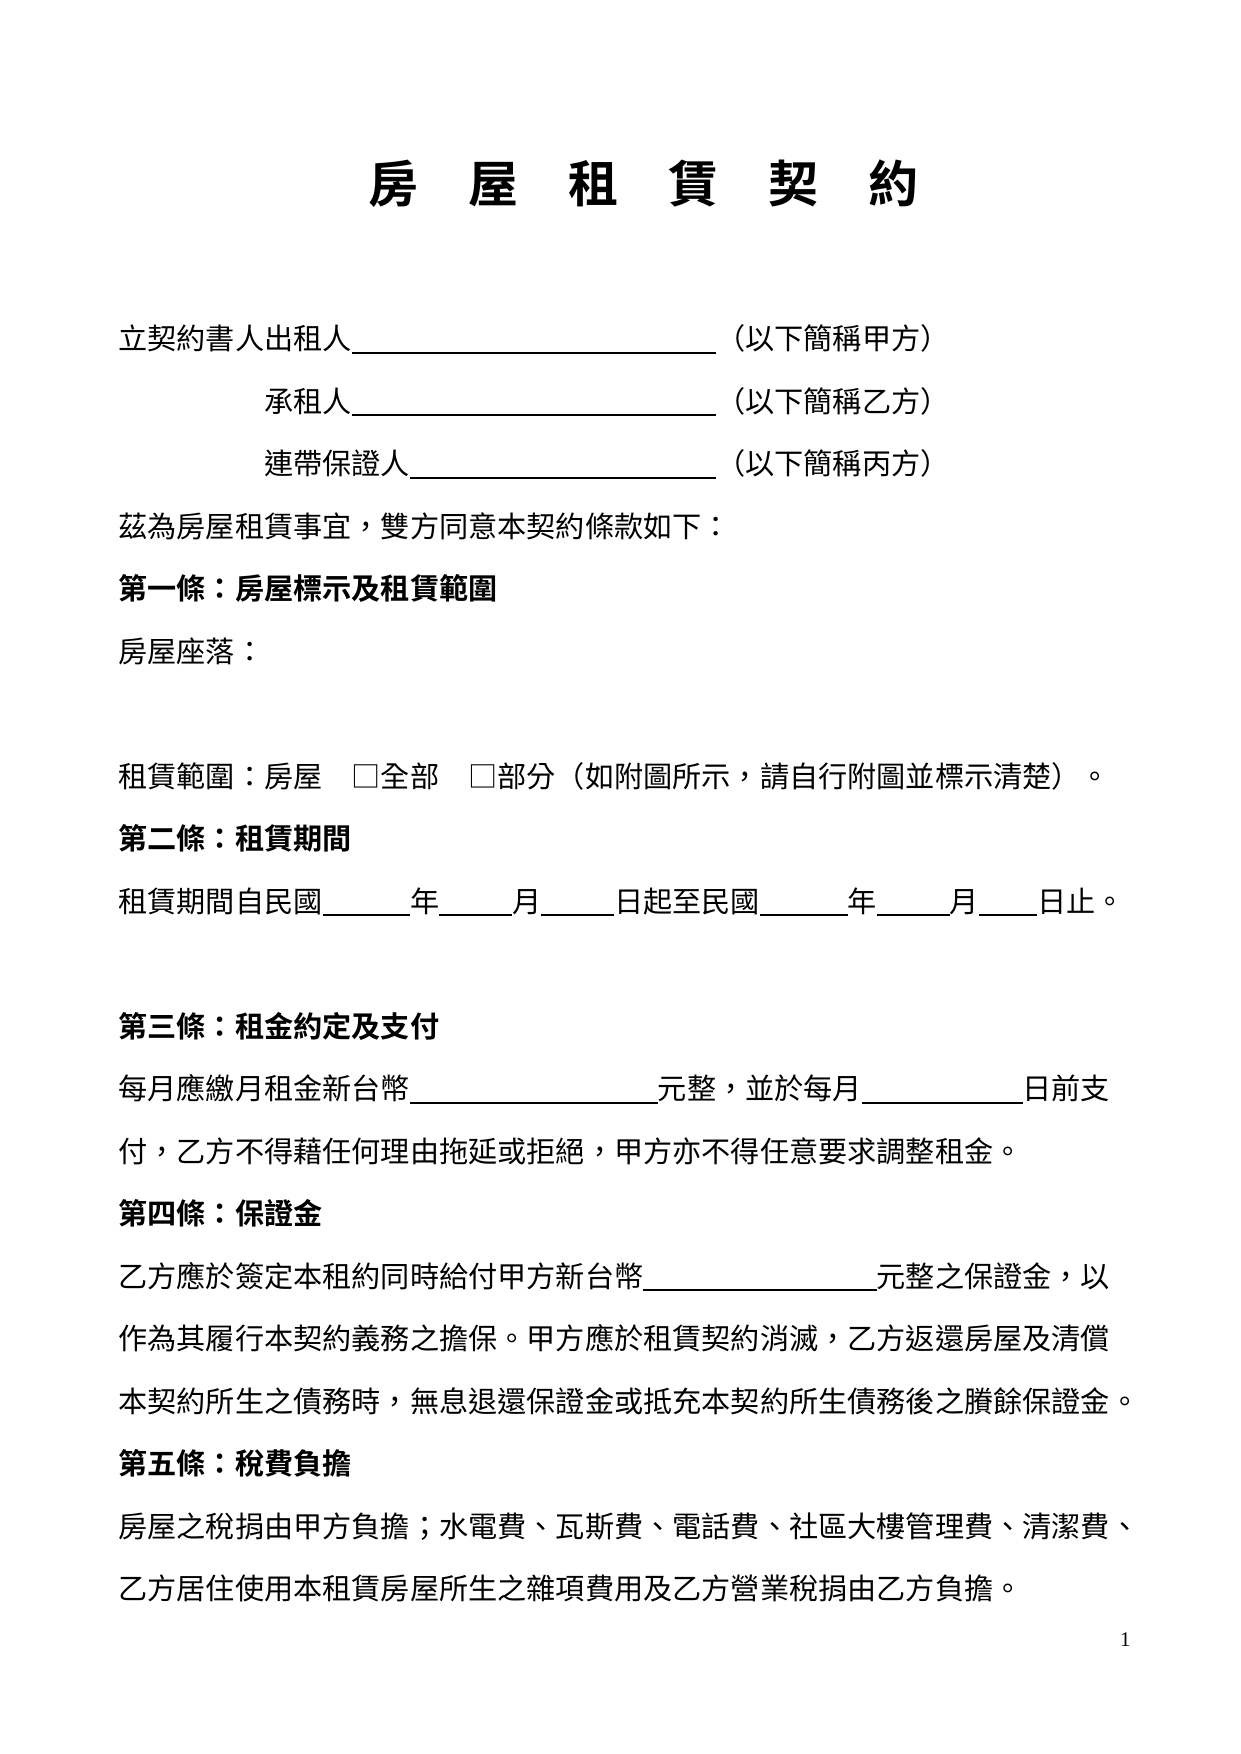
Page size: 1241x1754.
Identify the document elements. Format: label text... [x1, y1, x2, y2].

text 每月應繳月租金新台幣 元整，並於每月 日前支付，乙方不得藉任何理由拖延或拒絕，甲方亦不得任意要求調整租金。 [118, 1045, 1122, 1170]
text 第五條：稅費負擔 [118, 1420, 1122, 1483]
text 連帶保證人 （以下簡稱丙方） [118, 420, 1122, 483]
text 房屋之稅捐由甲方負擔；水電費、瓦斯費、電話費、社區大樓管理費、清潔費、乙方居住使用本租賃房屋所生之雜項費用及乙方營業稅捐由乙方負擔。 [118, 1483, 1122, 1608]
text 第二條：租賃期間 [118, 795, 1122, 858]
text 第三條：租金約定及支付 [118, 983, 1122, 1045]
text 租賃範圍：房屋 □全部 □部分（如附圖所示，請自行附圖並標示清楚）。 [118, 733, 1122, 795]
text 承租人 （以下簡稱乙方） [118, 358, 1122, 420]
text 乙方應於簽定本租約同時給付甲方新台幣 元整之保證金，以作為其履行本契約義務之擔保。甲方應於租賃契約消滅，乙方返還房屋及清償本契約所生之債務時，無息退還保證金或抵充本契約所生債務後之賸餘保證金。 [118, 1233, 1122, 1420]
text 房 屋 租 賃 契 約 [118, 108, 1122, 233]
text 立契約書人出租人 （以下簡稱甲方） [118, 295, 1122, 358]
text 茲為房屋租賃事宜，雙方同意本契約條款如下： [118, 483, 1122, 545]
text 第四條：保證金 [118, 1170, 1122, 1233]
text 房屋座落： [118, 608, 1122, 670]
text 第一條：房屋標示及租賃範圍 [118, 545, 1122, 608]
text 租賃期間自民國 年 月 日起至民國 年 月 日止。 [118, 858, 1122, 983]
